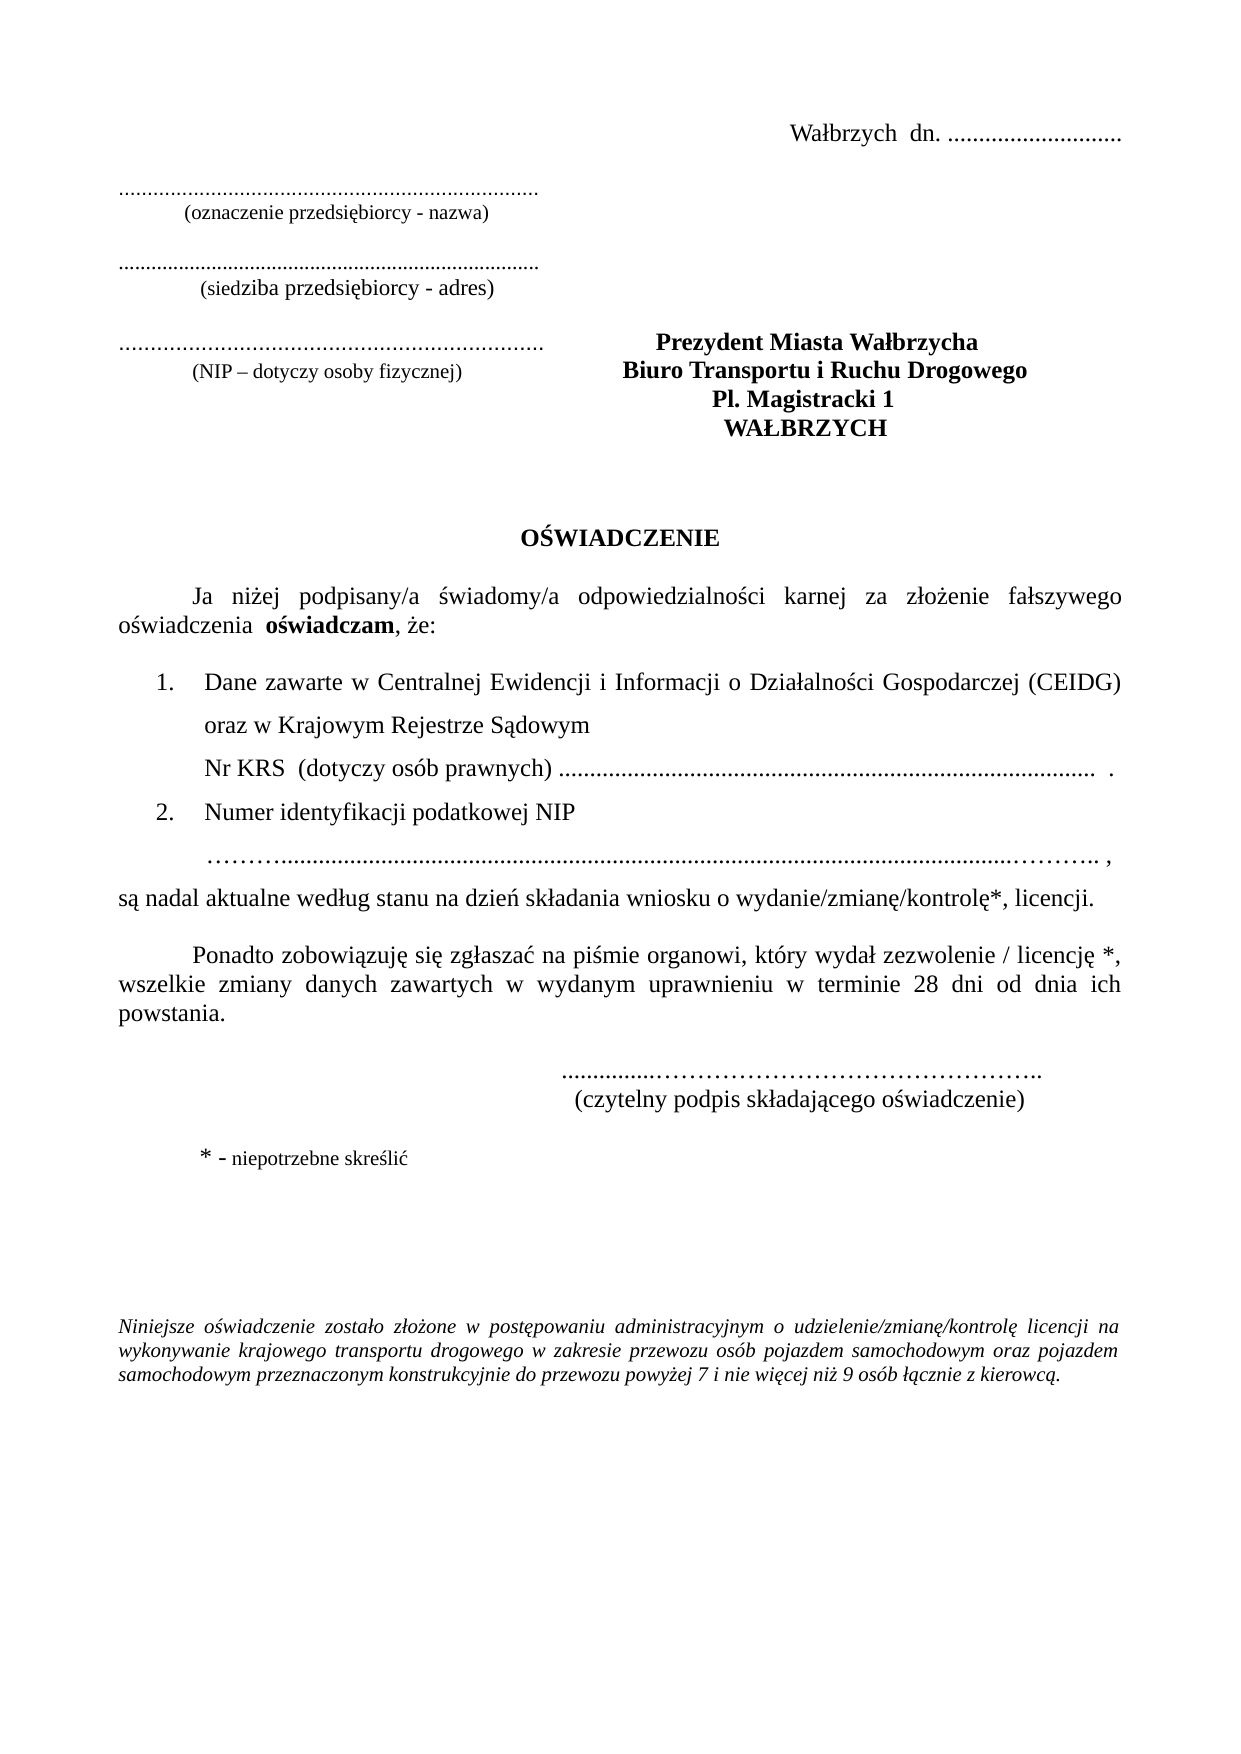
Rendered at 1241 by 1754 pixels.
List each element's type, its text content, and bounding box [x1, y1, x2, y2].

text (oznaczenie przedsiębiorcy - nazwa) [118, 199, 1122, 224]
list Numer identyfikacji podatkowej NIP [156, 797, 1122, 825]
text ................................................................... Prezydent Miasta Wałbrzycha (NIP – dotyczy osoby fizycznej) Biuro Transportu i Ruchu Drogowego [118, 327, 1122, 384]
list * - niepotrzebne skreślić [156, 1142, 1122, 1170]
subtitle Wałbrzych dn. ............................ [561, 118, 1122, 147]
text (czytelny podpis składającego oświadczenie) [118, 1084, 1122, 1113]
text są nadal aktualne według stanu na dzień składania wniosku o wydanie/zmianę/kontrolę*, licencji. [118, 883, 1122, 912]
text ...............……………………………………….. [118, 1055, 1122, 1084]
text Pl. Magistracki 1 WAŁBRZYCH [118, 384, 1122, 442]
text ……….....................................................................................................................……….. , [118, 840, 1122, 868]
text ......................................................................... [118, 176, 1122, 199]
text (siedziba przedsiębiorcy - adres) [118, 274, 1122, 300]
text Ponadto zobowiązuję się zgłaszać na piśmie organowi, który wydał zezwolenie / licencję *, wszelkie zmiany danych zawartych w wydanym uprawnieniu w terminie 28 dni od dnia ich powstania. [118, 940, 1122, 1027]
text Niniejsze oświadczenie zostało złożone w postępowaniu administracyjnym o udzielenie/zmianę/kontrolę licencji na wykonywanie krajowego transportu drogowego w zakresie przewozu osób pojazdem samochodowym oraz pojazdem samochodowym przeznaczonym konstrukcyjnie do przewozu powyżej 7 i nie więcej niż 9 osób łącznie z kierowcą. [118, 1314, 1122, 1386]
text ............................................................................. [118, 249, 1122, 274]
list Dane zawarte w Centralnej Ewidencji i Informacji o Działalności Gospodarczej (CEIDG) oraz w Krajowym Rejestrze Sądowym [156, 667, 1122, 739]
list Nr KRS (dotyczy osób prawnych) ...................................................................................... . [156, 753, 1122, 782]
text Ja niżej podpisany/a świadomy/a odpowiedzialności karnej za złożenie fałszywego oświadczenia oświadczam, że: [118, 581, 1122, 638]
text OŚWIADCZENIE [118, 523, 1122, 552]
